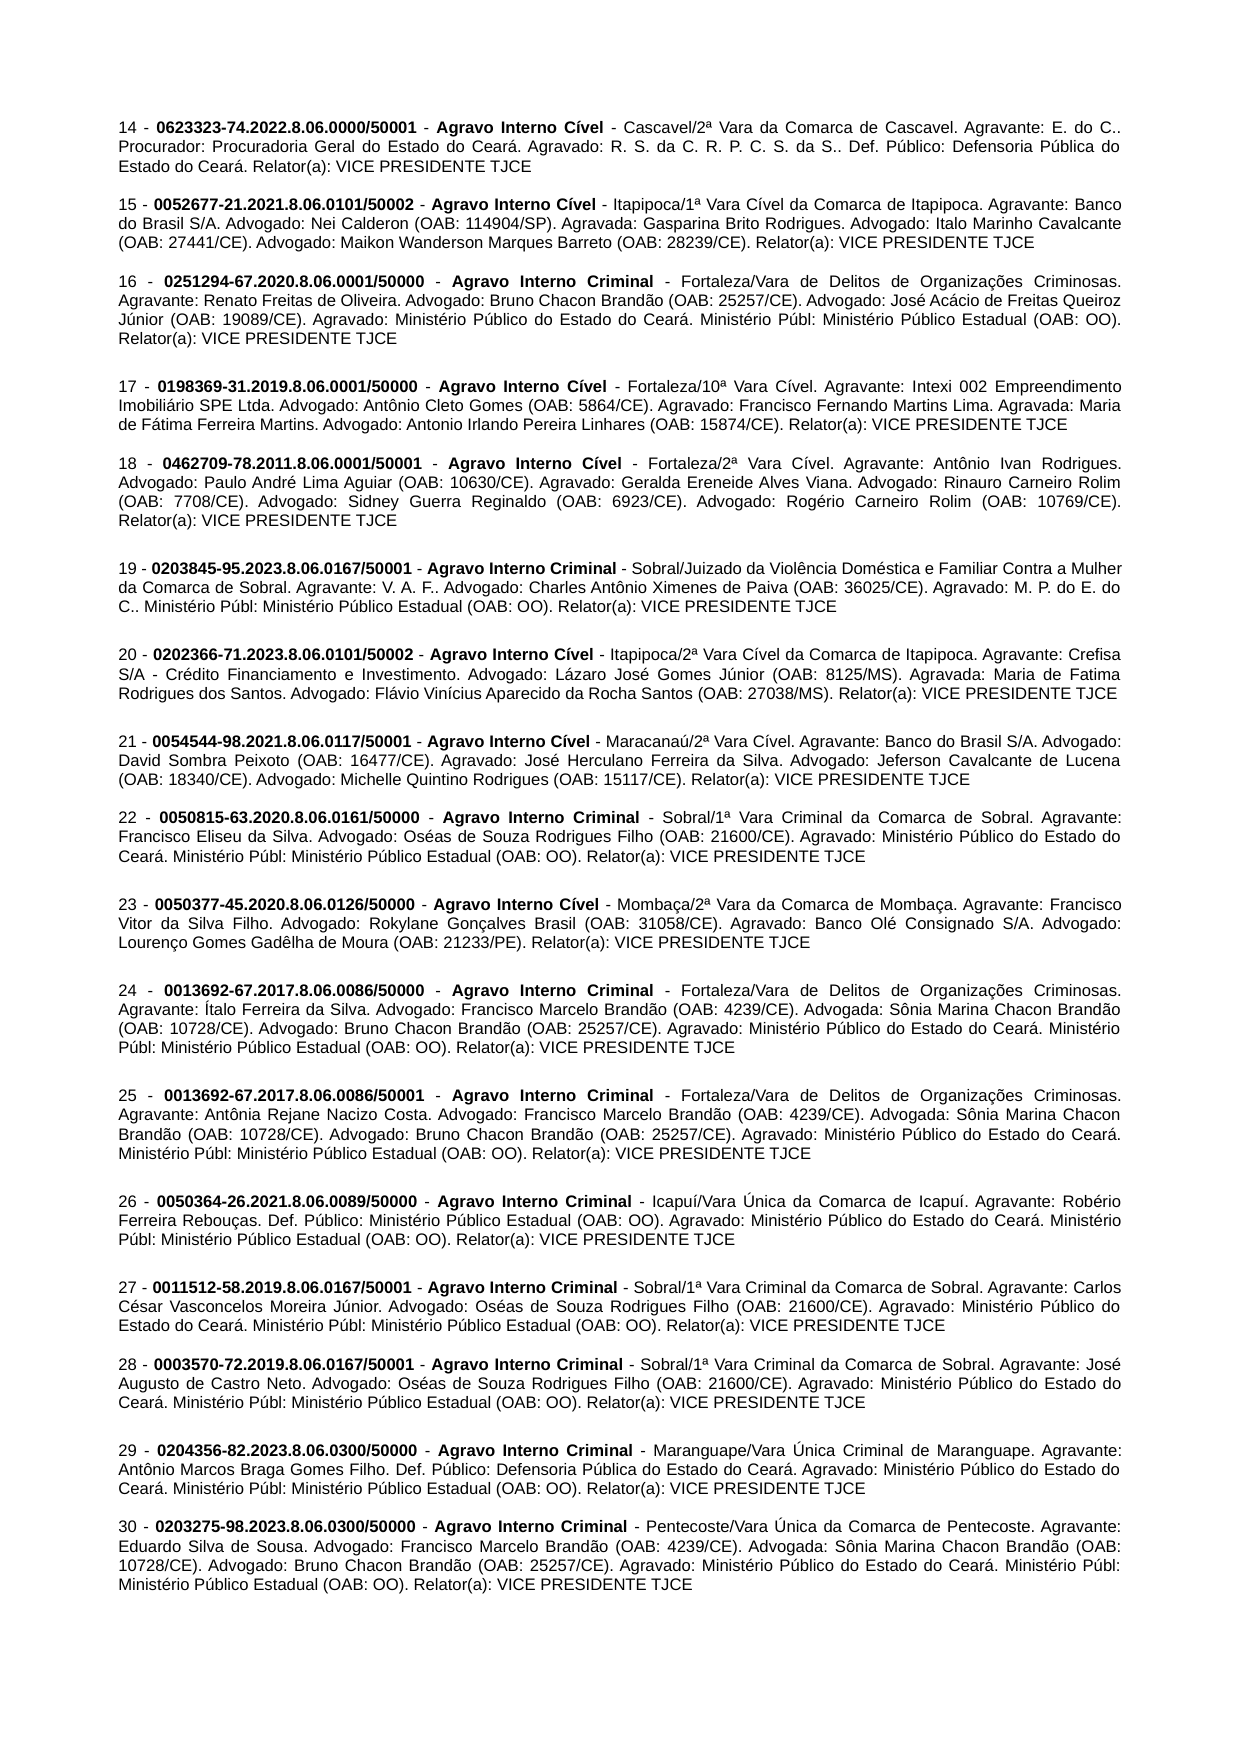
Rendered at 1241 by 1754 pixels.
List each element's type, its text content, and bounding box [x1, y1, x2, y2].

text 15 - 0052677-21.2021.8.06.0101/50002 - Agravo Interno Cível - Itapipoca/1ª Vara Cível da Comarca de Itapipoca. Agravante: Banco do Brasil S/A. Advogado: Nei Calderon (OAB: 114904/SP). Agravada: Gasparina Brito Rodrigues. Advogado: Italo Marinho Cavalcante (OAB: 27441/CE). Advogado: Maikon Wanderson Marques Barreto (OAB: 28239/CE). Relator(a): VICE PRESIDENTE TJCE [118, 195, 1122, 252]
text 18 - 0462709-78.2011.8.06.0001/50001 - Agravo Interno Cível - Fortaleza/2ª Vara Cível. Agravante: Antônio Ivan Rodrigues. Advogado: Paulo André Lima Aguiar (OAB: 10630/CE). Agravado: Geralda Ereneide Alves Viana. Advogado: Rinauro Carneiro Rolim (OAB: 7708/CE). Advogado: Sidney Guerra Reginaldo (OAB: 6923/CE). Advogado: Rogério Carneiro Rolim (OAB: 10769/CE). Relator(a): VICE PRESIDENTE TJCE [118, 453, 1122, 530]
text 26 - 0050364-26.2021.8.06.0089/50000 - Agravo Interno Criminal - Icapuí/Vara Única da Comarca de Icapuí. Agravante: Robério Ferreira Rebouças. Def. Público: Ministério Público Estadual (OAB: OO). Agravado: Ministério Público do Estado do Ceará. Ministério Públ: Ministério Público Estadual (OAB: OO). Relator(a): VICE PRESIDENTE TJCE [118, 1191, 1122, 1249]
text 23 - 0050377-45.2020.8.06.0126/50000 - Agravo Interno Cível - Mombaça/2ª Vara da Comarca de Mombaça. Agravante: Francisco Vitor da Silva Filho. Advogado: Rokylane Gonçalves Brasil (OAB: 31058/CE). Agravado: Banco Olé Consignado S/A. Advogado: Lourenço Gomes Gadêlha de Moura (OAB: 21233/PE). Relator(a): VICE PRESIDENTE TJCE [118, 894, 1122, 952]
text 22 - 0050815-63.2020.8.06.0161/50000 - Agravo Interno Criminal - Sobral/1ª Vara Criminal da Comarca de Sobral. Agravante: Francisco Eliseu da Silva. Advogado: Oséas de Souza Rodrigues Filho (OAB: 21600/CE). Agravado: Ministério Público do Estado do Ceará. Ministério Públ: Ministério Público Estadual (OAB: OO). Relator(a): VICE PRESIDENTE TJCE [118, 808, 1122, 866]
text 16 - 0251294-67.2020.8.06.0001/50000 - Agravo Interno Criminal - Fortaleza/Vara de Delitos de Organizações Criminosas. Agravante: Renato Freitas de Oliveira. Advogado: Bruno Chacon Brandão (OAB: 25257/CE). Advogado: José Acácio de Freitas Queiroz Júnior (OAB: 19089/CE). Agravado: Ministério Público do Estado do Ceará. Ministério Públ: Ministério Público Estadual (OAB: OO). Relator(a): VICE PRESIDENTE TJCE [118, 271, 1122, 348]
text 14 - 0623323-74.2022.8.06.0000/50001 - Agravo Interno Cível - Cascavel/2ª Vara da Comarca de Cascavel. Agravante: E. do C.. Procurador: Procuradoria Geral do Estado do Ceará. Agravado: R. S. da C. R. P. C. S. da S.. Def. Público: Defensoria Pública do Estado do Ceará. Relator(a): VICE PRESIDENTE TJCE [118, 118, 1122, 176]
text 29 - 0204356-82.2023.8.06.0300/50000 - Agravo Interno Criminal - Maranguape/Vara Única Criminal de Maranguape. Agravante: Antônio Marcos Braga Gomes Filho. Def. Público: Defensoria Pública do Estado do Ceará. Agravado: Ministério Público do Estado do Ceará. Ministério Públ: Ministério Público Estadual (OAB: OO). Relator(a): VICE PRESIDENTE TJCE [118, 1441, 1122, 1498]
text 19 - 0203845-95.2023.8.06.0167/50001 - Agravo Interno Criminal - Sobral/Juizado da Violência Doméstica e Familiar Contra a Mulher da Comarca de Sobral. Agravante: V. A. F.. Advogado: Charles Antônio Ximenes de Paiva (OAB: 36025/CE). Agravado: M. P. do E. do C.. Ministério Públ: Ministério Público Estadual (OAB: OO). Relator(a): VICE PRESIDENTE TJCE [118, 559, 1122, 616]
text 27 - 0011512-58.2019.8.06.0167/50001 - Agravo Interno Criminal - Sobral/1ª Vara Criminal da Comarca de Sobral. Agravante: Carlos César Vasconcelos Moreira Júnior. Advogado: Oséas de Souza Rodrigues Filho (OAB: 21600/CE). Agravado: Ministério Público do Estado do Ceará. Ministério Públ: Ministério Público Estadual (OAB: OO). Relator(a): VICE PRESIDENTE TJCE [118, 1278, 1122, 1335]
text 20 - 0202366-71.2023.8.06.0101/50002 - Agravo Interno Cível - Itapipoca/2ª Vara Cível da Comarca de Itapipoca. Agravante: Crefisa S/A - Crédito Financiamento e Investimento. Advogado: Lázaro José Gomes Júnior (OAB: 8125/MS). Agravada: Maria de Fatima Rodrigues dos Santos. Advogado: Flávio Vinícius Aparecido da Rocha Santos (OAB: 27038/MS). Relator(a): VICE PRESIDENTE TJCE [118, 645, 1122, 703]
text 24 - 0013692-67.2017.8.06.0086/50000 - Agravo Interno Criminal - Fortaleza/Vara de Delitos de Organizações Criminosas. Agravante: Ítalo Ferreira da Silva. Advogado: Francisco Marcelo Brandão (OAB: 4239/CE). Advogada: Sônia Marina Chacon Brandão (OAB: 10728/CE). Advogado: Bruno Chacon Brandão (OAB: 25257/CE). Agravado: Ministério Público do Estado do Ceará. Ministério Públ: Ministério Público Estadual (OAB: OO). Relator(a): VICE PRESIDENTE TJCE [118, 981, 1122, 1057]
text 28 - 0003570-72.2019.8.06.0167/50001 - Agravo Interno Criminal - Sobral/1ª Vara Criminal da Comarca de Sobral. Agravante: José Augusto de Castro Neto. Advogado: Oséas de Souza Rodrigues Filho (OAB: 21600/CE). Agravado: Ministério Público do Estado do Ceará. Ministério Públ: Ministério Público Estadual (OAB: OO). Relator(a): VICE PRESIDENTE TJCE [118, 1354, 1122, 1412]
text 30 - 0203275-98.2023.8.06.0300/50000 - Agravo Interno Criminal - Pentecoste/Vara Única da Comarca de Pentecoste. Agravante: Eduardo Silva de Sousa. Advogado: Francisco Marcelo Brandão (OAB: 4239/CE). Advogada: Sônia Marina Chacon Brandão (OAB: 10728/CE). Advogado: Bruno Chacon Brandão (OAB: 25257/CE). Agravado: Ministério Público do Estado do Ceará. Ministério Públ: Ministério Público Estadual (OAB: OO). Relator(a): VICE PRESIDENTE TJCE [118, 1517, 1122, 1594]
text 21 - 0054544-98.2021.8.06.0117/50001 - Agravo Interno Cível - Maracanaú/2ª Vara Cível. Agravante: Banco do Brasil S/A. Advogado: David Sombra Peixoto (OAB: 16477/CE). Agravado: José Herculano Ferreira da Silva. Advogado: Jeferson Cavalcante de Lucena (OAB: 18340/CE). Advogado: Michelle Quintino Rodrigues (OAB: 15117/CE). Relator(a): VICE PRESIDENTE TJCE [118, 731, 1122, 789]
text 25 - 0013692-67.2017.8.06.0086/50001 - Agravo Interno Criminal - Fortaleza/Vara de Delitos de Organizações Criminosas. Agravante: Antônia Rejane Nacizo Costa. Advogado: Francisco Marcelo Brandão (OAB: 4239/CE). Advogada: Sônia Marina Chacon Brandão (OAB: 10728/CE). Advogado: Bruno Chacon Brandão (OAB: 25257/CE). Agravado: Ministério Público do Estado do Ceará. Ministério Públ: Ministério Público Estadual (OAB: OO). Relator(a): VICE PRESIDENTE TJCE [118, 1086, 1122, 1163]
text 17 - 0198369-31.2019.8.06.0001/50000 - Agravo Interno Cível - Fortaleza/10ª Vara Cível. Agravante: Intexi 002 Empreendimento Imobiliário SPE Ltda. Advogado: Antônio Cleto Gomes (OAB: 5864/CE). Agravado: Francisco Fernando Martins Lima. Agravada: Maria de Fátima Ferreira Martins. Advogado: Antonio Irlando Pereira Linhares (OAB: 15874/CE). Relator(a): VICE PRESIDENTE TJCE [118, 377, 1122, 434]
